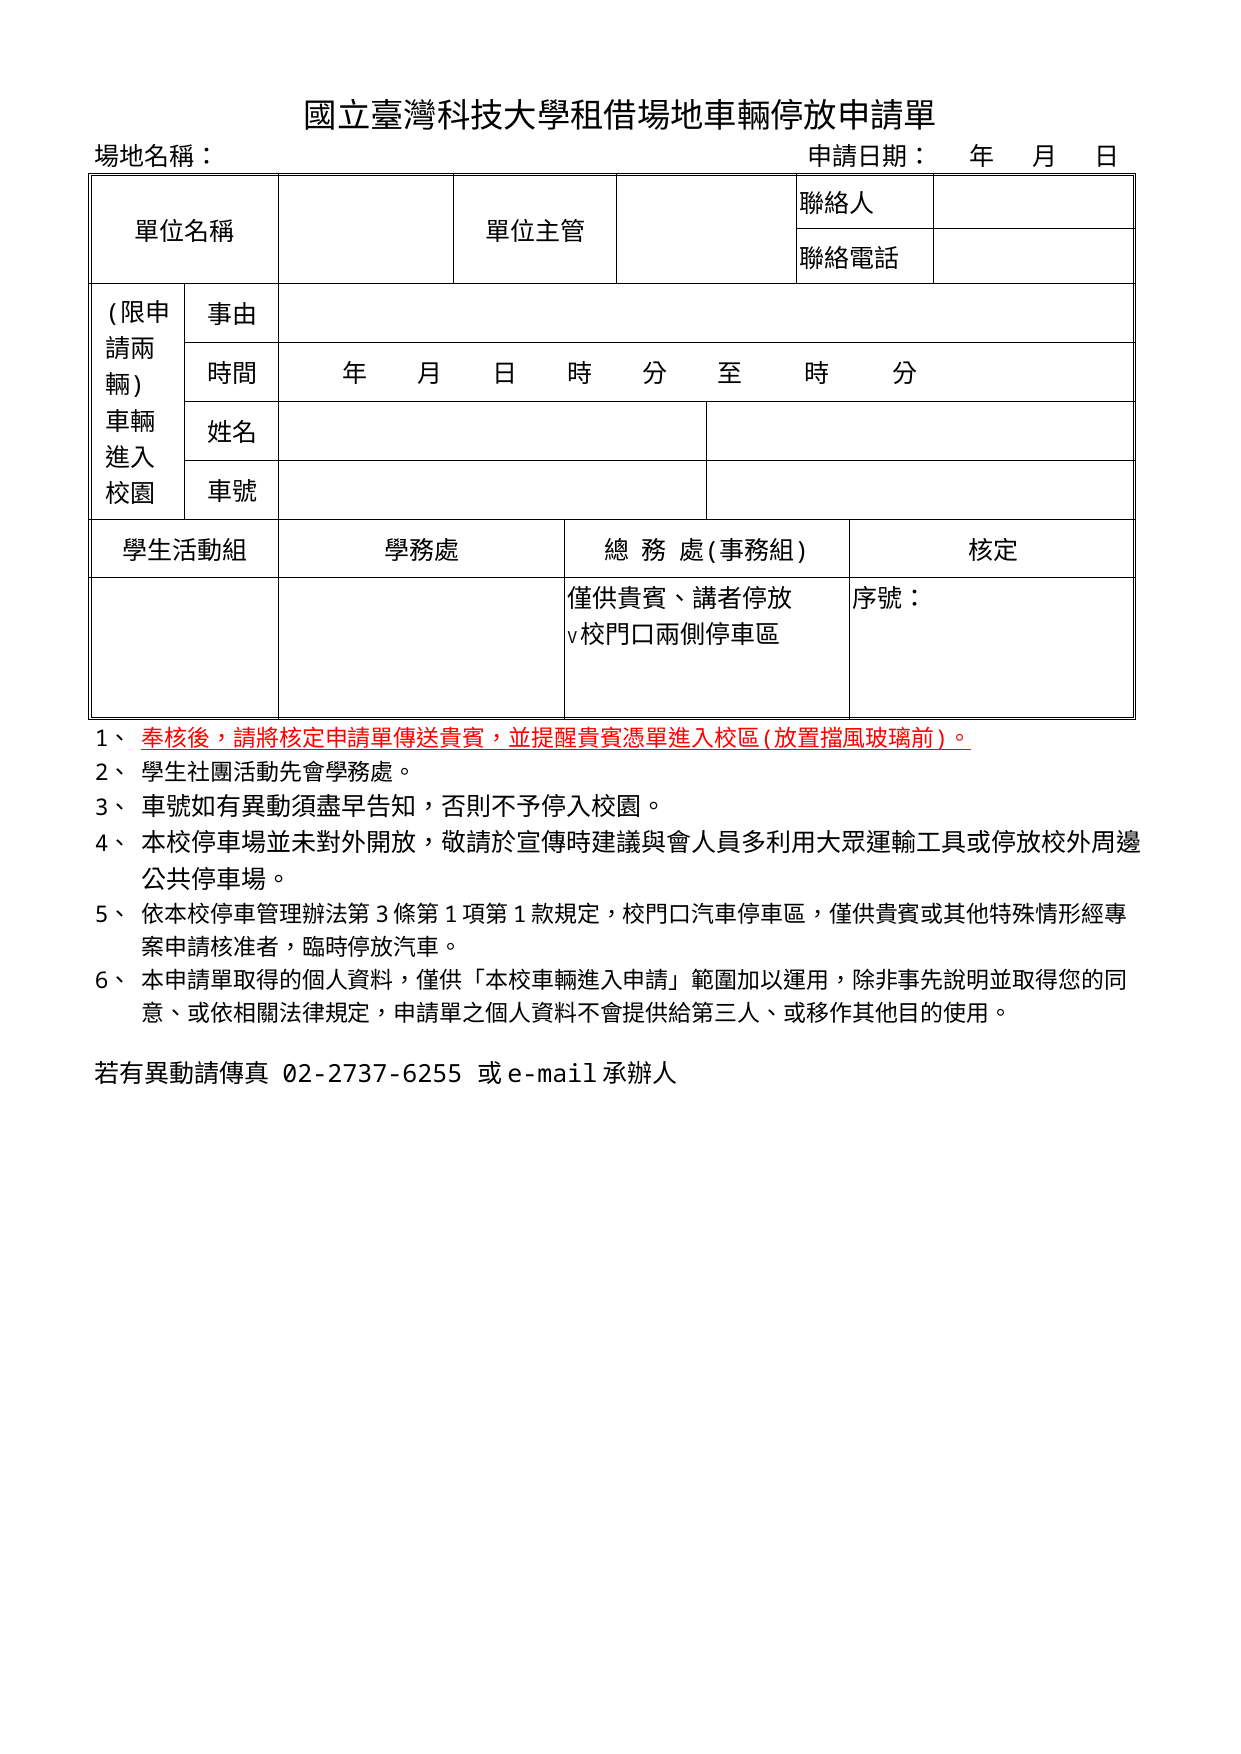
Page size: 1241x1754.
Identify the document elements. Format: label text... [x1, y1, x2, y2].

table_cell [279, 284, 1133, 342]
text 場地名稱： 申請日期： 年 月 日 [94, 137, 1119, 173]
list 車號如有異動須盡早告知，否則不予停入校園。 [94, 787, 1146, 823]
table_cell 核定 [850, 520, 1133, 577]
table_header 單位主管 [454, 176, 616, 283]
list 奉核後，請將核定申請單傳送貴賓，並提醒貴賓憑單進入校區(放置擋風玻璃前)。 [94, 720, 1146, 753]
table_cell 序號： [850, 578, 1133, 717]
list 本校停車場並未對外開放，敬請於宣傳時建議與會人員多利用大眾運輸工具或停放校外周邊公共停車場。 [94, 823, 1146, 895]
text 若有異動請傳真 02-2737-6255 或e-mail承辦人 [94, 1053, 1146, 1090]
table_cell (限申請兩輛) 車輛進入校園 [92, 284, 184, 519]
table_cell [279, 578, 564, 717]
table_header [279, 176, 453, 283]
table_header 單位名稱 [92, 176, 278, 283]
table_cell 學務處 [279, 520, 564, 577]
list 依本校停車管理辦法第3條第1項第1款規定，校門口汽車停車區，僅供貴賓或其他特殊情形經專案申請核准者，臨時停放汽車。 [94, 895, 1146, 962]
table_header [617, 176, 796, 283]
table_header [934, 176, 1133, 228]
table_cell [934, 229, 1133, 283]
table_cell [707, 402, 1133, 460]
list 學生社團活動先會學務處。 [94, 753, 1146, 787]
table_cell 時間 [185, 343, 278, 401]
table_cell [279, 461, 706, 519]
list 本申請單取得的個人資料，僅供「本校車輛進入申請」範圍加以運用，除非事先說明並取得您的同意、或依相關法律規定，申請單之個人資料不會提供給第三人、或移作其他目的使用。 [94, 962, 1146, 1028]
table_header 聯絡人 [797, 176, 933, 228]
table_cell 年 月 日 時 分 至 時 分 [279, 343, 1133, 401]
table_cell 姓名 [185, 402, 278, 460]
table_cell 車號 [185, 461, 278, 519]
table_cell [707, 461, 1133, 519]
table_cell 事由 [185, 284, 278, 342]
text 國立臺灣科技大學租借場地車輛停放申請單 [94, 89, 1146, 137]
table_cell 總 務 處(事務組) [565, 520, 849, 577]
table_cell [92, 578, 278, 717]
table_cell [279, 402, 706, 460]
table_cell 僅供貴賓、講者停放 V校門口兩側停車區 [565, 578, 849, 717]
table_cell 學生活動組 [92, 520, 278, 577]
table_cell 聯絡電話 [797, 229, 933, 283]
